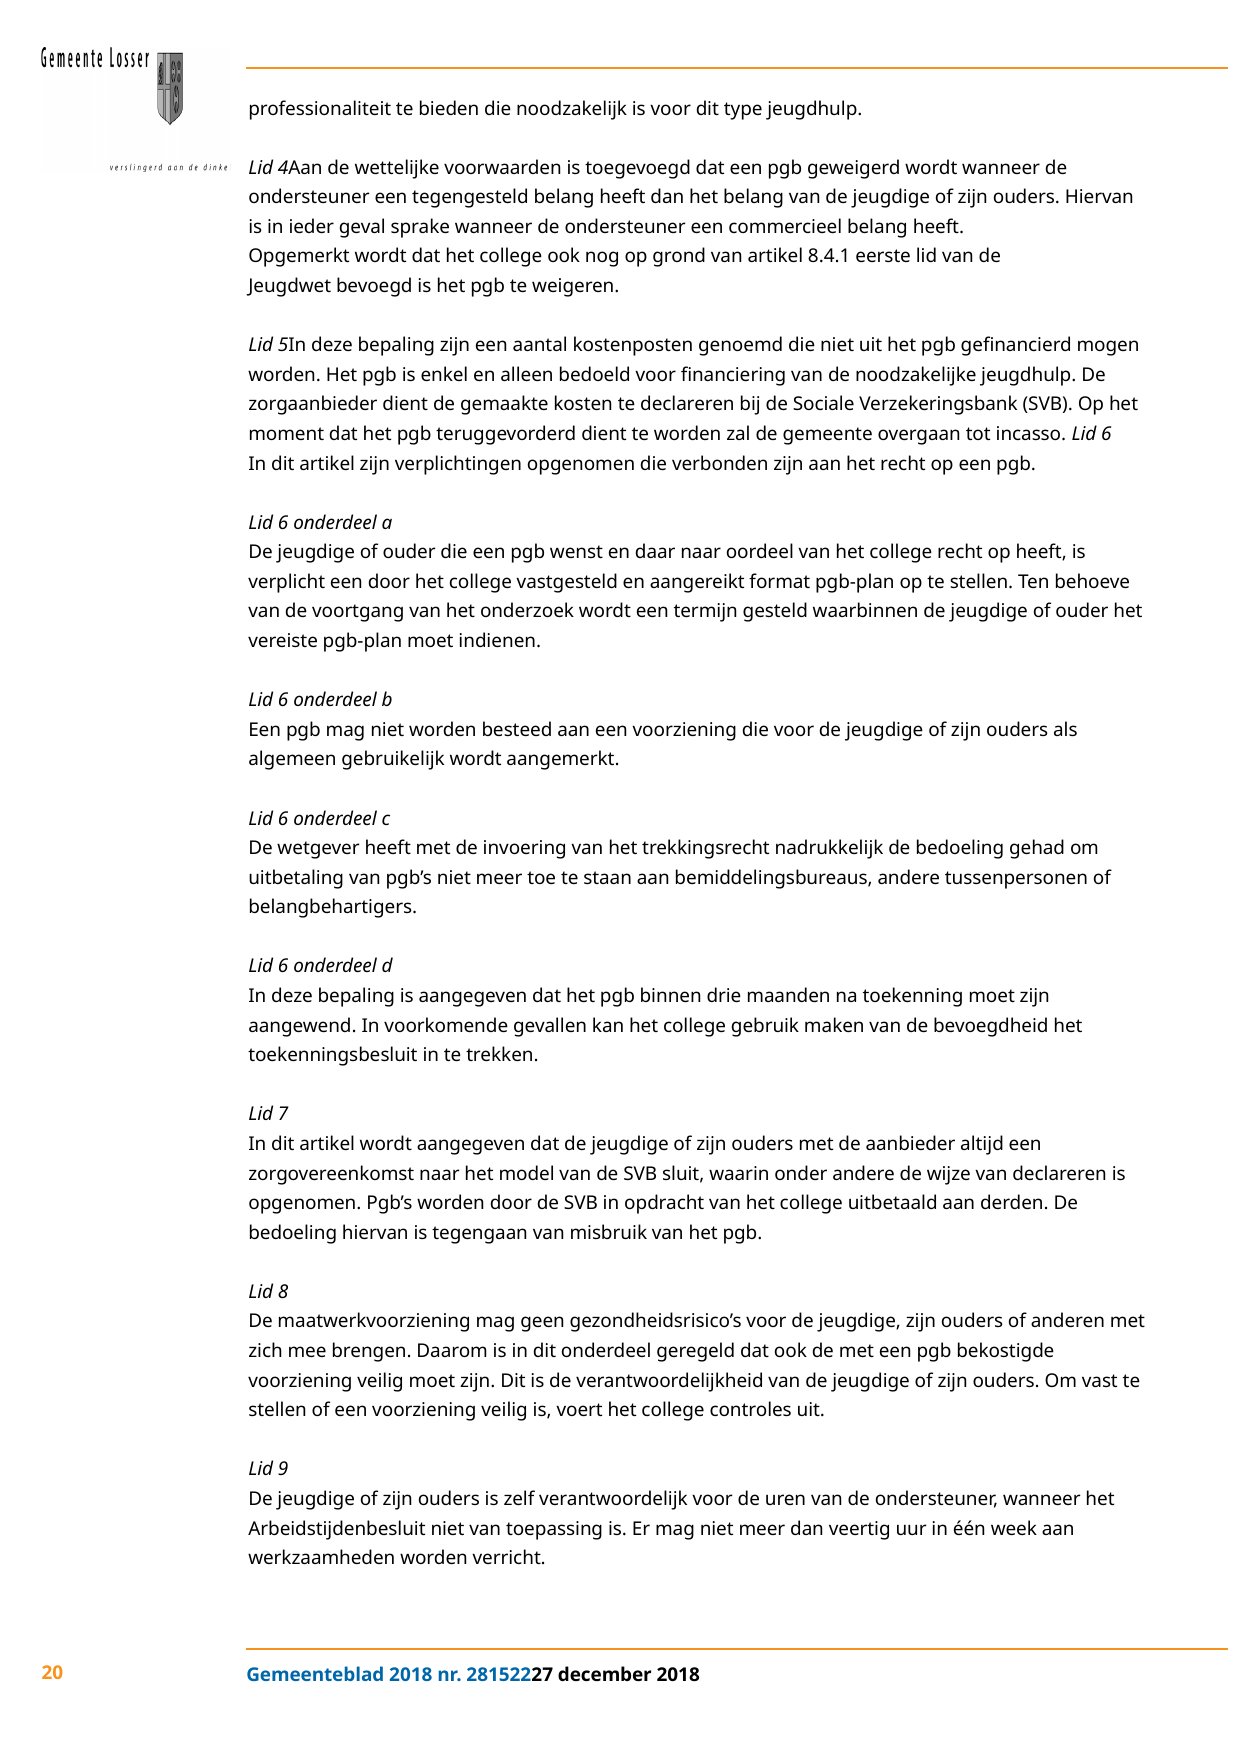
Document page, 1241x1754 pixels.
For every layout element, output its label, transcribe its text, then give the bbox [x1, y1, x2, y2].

text Lid 6 onderdeel b [248, 686, 1152, 712]
text In deze bepaling is aangegeven dat het pgb binnen drie maanden na toekenning moet zijn aangewend. In voorkomende gevallen kan het college gebruik maken van de bevoegdheid het toekenningsbesluit in te trekken. [248, 982, 1152, 1067]
text Opgemerkt wordt dat het college ook nog op grond van artikel 8.4.1 eerste lid van de Jeugdwet bevoegd is het pgb te weigeren. [248, 243, 1152, 298]
text Lid 9 [248, 1456, 1152, 1481]
text professionaliteit te bieden die noodzakelijk is voor dit type jeugdhulp. [248, 95, 1152, 121]
text De maatwerkvoorziening mag geen gezondheidsrisico’s voor de jeugdige, zijn ouders of anderen met zich mee brengen. Daarom is in dit onderdeel geregeld dat ook de met een pgb bekostigde voorziening veilig moet zijn. Dit is de verantwoordelijkheid van de jeugdige of zijn ouders. Om vast te stellen of een voorziening veilig is, voert het college controles uit. [248, 1308, 1152, 1422]
text In dit artikel zijn verplichtingen opgenomen die verbonden zijn aan het recht op een pgb. [248, 450, 1152, 476]
text Lid 7 [248, 1101, 1152, 1126]
text Lid 8 [248, 1278, 1152, 1304]
text Lid 6 onderdeel d [248, 953, 1152, 978]
text Lid 6 onderdeel c [248, 805, 1152, 831]
text De wetgever heeft met de invoering van het trekkingsrecht nadrukkelijk de bedoeling gehad om uitbetaling van pgb’s niet meer toe te staan aan bemiddelingsbureaus, andere tussenpersonen of belangbehartigers. [248, 834, 1152, 919]
text De jeugdige of zijn ouders is zelf verantwoordelijk voor de uren van de ondersteuner, wanneer het Arbeidstijdenbesluit niet van toepassing is. Er mag niet meer dan veertig uur in één week aan werkzaamheden worden verricht. [248, 1485, 1152, 1570]
text In dit artikel wordt aangegeven dat de jeugdige of zijn ouders met de aanbieder altijd een zorgovereenkomst naar het model van de SVB sluit, waarin onder andere de wijze van declareren is opgenomen. Pgb’s worden door de SVB in opdracht van het college uitbetaald aan derden. De bedoeling hiervan is tegengaan van misbruik van het pgb. [248, 1130, 1152, 1245]
text Een pgb mag niet worden besteed aan een voorziening die voor de jeugdige of zijn ouders als algemeen gebruikelijk wordt aangemerkt. [248, 716, 1152, 771]
text Lid 5In deze bepaling zijn een aantal kostenposten genoemd die niet uit het pgb gefinancierd mogen worden. Het pgb is enkel en alleen bedoeld voor financiering van de noodzakelijke jeugdhulp. De zorgaanbieder dient de gemaakte kosten te declareren bij de Sociale Verzekeringsbank (SVB). Op het moment dat het pgb teruggevorderd dient te worden zal de gemeente overgaan tot incasso. Lid 6 [248, 331, 1152, 446]
text De jeugdige of ouder die een pgb wenst en daar naar oordeel van het college recht op heeft, is verplicht een door het college vastgesteld en aangereikt format pgb-plan op te stellen. Ten behoeve van de voortgang van het onderzoek wordt een termijn gesteld waarbinnen de jeugdige of ouder het vereiste pgb-plan moet indienen. [248, 538, 1152, 653]
text Lid 6 onderdeel a [248, 509, 1152, 535]
text Lid 4Aan de wettelijke voorwaarden is toegevoegd dat een pgb geweigerd wordt wanneer de ondersteuner een tegengesteld belang heeft dan het belang van de jeugdige of zijn ouders. Hiervan is in ieder geval sprake wanneer de ondersteuner een commercieel belang heeft. [248, 154, 1152, 239]
picture [41, 47, 231, 172]
